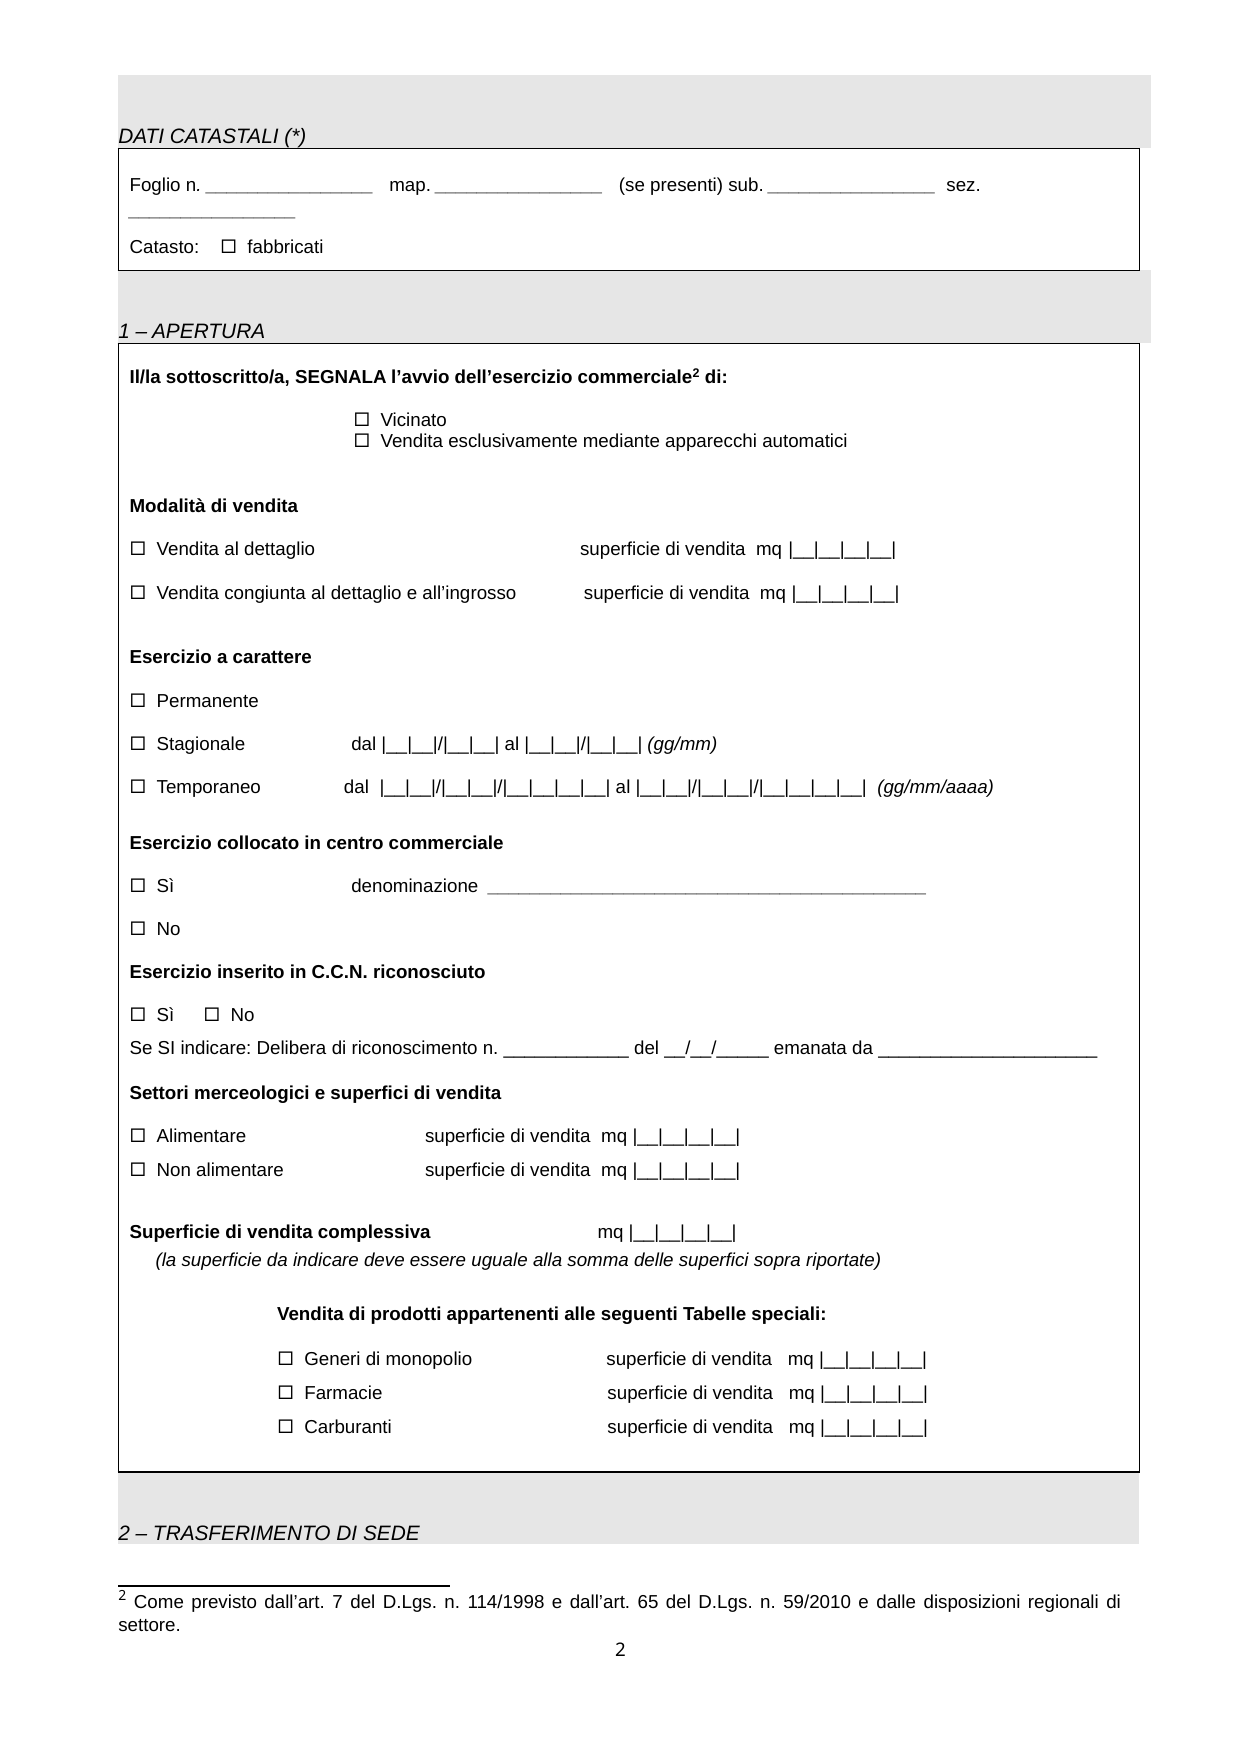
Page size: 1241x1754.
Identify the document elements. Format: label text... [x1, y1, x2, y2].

table_cell [1139, 1471, 1151, 1544]
table_cell Foglio n. ________________ map. ________________ (se presenti) sub. ________________ sez. ________________ Catasto:  fabbricati [119, 149, 1139, 270]
table_cell Il/la sottoscritto/a, SEGNALA l’avvio dell’esercizio commerciale di:  Vicinato  Vendita esclusivamente mediante apparecchi automatici Modalità di vendita  Vendita al dettaglio superficie di vendita mq |__|__|__|__|  Vendita congiunta al dettaglio e all’ingrosso superficie di vendita mq |__|__|__|__| Esercizio a carattere  Permanente  Stagionale dal |__|__|/|__|__| al |__|__|/|__|__| (gg/mm)  Temporaneo dal |__|__|/|__|__|/|__|__|__|__| al |__|__|/|__|__|/|__|__|__|__| (gg/mm/aaaa) Esercizio collocato in centro commerciale  Sì denominazione __________________________________________  No Esercizio inserito in C.C.N. riconosciuto  Sì  No Se SI indicare: Delibera di riconoscimento n. ____________ del __/__/_____ emanata da _____________________ Settori merceologici e superfici di vendita  Alimentare superficie di vendita mq |__|__|__|__|  Non alimentare superficie di vendita mq |__|__|__|__| Superficie di vendita complessiva mq |__|__|__|__| (la superficie da indicare deve essere uguale alla somma delle superfici sopra riportate) Vendita di prodotti appartenenti alle seguenti Tabelle speciali:  Generi di monopolio superficie di vendita mq |__|__|__|__|  Farmacie superficie di vendita mq |__|__|__|__|  Carburanti superficie di vendita mq |__|__|__|__| [119, 344, 1139, 1471]
table_cell 1 – APERTURA [118, 270, 1151, 343]
table_cell [1140, 148, 1160, 270]
table_cell [1153, 270, 1160, 343]
table_cell [1140, 343, 1160, 1471]
table_cell [1153, 75, 1160, 148]
table_cell [1153, 1471, 1160, 1544]
table_cell DATI CATASTALI (*) [118, 75, 1151, 148]
table_cell 2 – TRASFERIMENTO DI SEDE [118, 1473, 1139, 1544]
